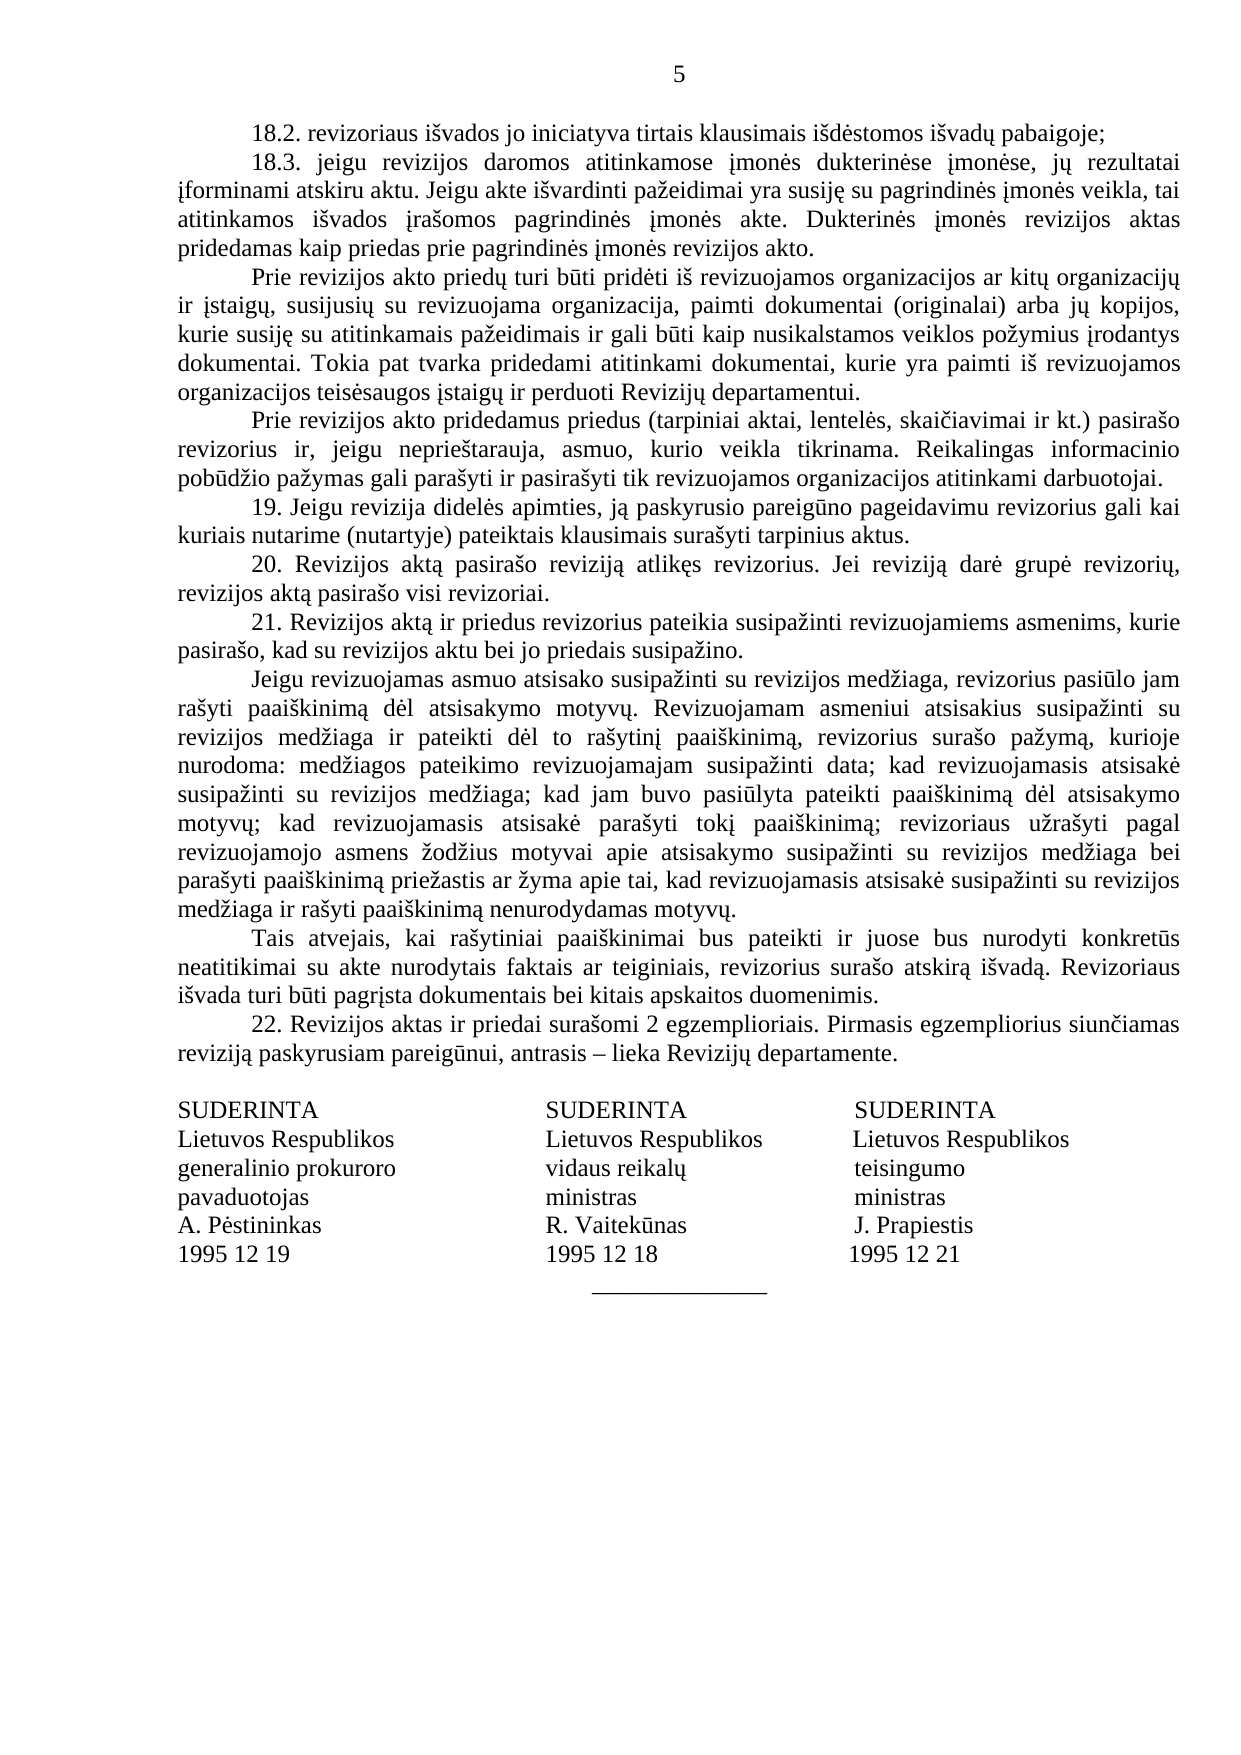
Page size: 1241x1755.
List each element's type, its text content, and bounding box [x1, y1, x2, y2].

text SUDERINTA SUDERINTA SUDERINTA [177, 1096, 1181, 1124]
text Prie revizijos akto pridedamus priedus (tarpiniai aktai, lentelės, skaičiavimai ir kt.) pasirašo revizorius ir, jeigu neprieštarauja, asmuo, kurio veikla tikrinama. Reikalingas informacinio pobūdžio pažymas gali parašyti ir pasirašyti tik revizuojamos organizacijos atitinkami darbuotojai. [177, 406, 1181, 492]
text pavaduotojas ministras ministras [177, 1182, 1181, 1211]
text generalinio prokuroro vidaus reikalų teisingumo [177, 1153, 1181, 1182]
text Tais atvejais, kai rašytiniai paaiškinimai bus pateikti ir juose bus nurodyti konkretūs neatitikimai su akte nurodytais faktais ar teiginiais, revizorius surašo atskirą išvadą. Revizoriaus išvada turi būti pagrįsta dokumentais bei kitais apskaitos duomenimis. [177, 923, 1181, 1009]
text 18.3. jeigu revizijos daromos atitinkamose įmonės dukterinėse įmonėse, jų rezultatai įforminami atskiru aktu. Jeigu akte išvardinti pažeidimai yra susiję su pagrindinės įmonės veikla, tai atitinkamos išvados įrašomos pagrindinės įmonės akte. Dukterinės įmonės revizijos aktas pridedamas kaip priedas prie pagrindinės įmonės revizijos akto. [177, 147, 1181, 262]
text Jeigu revizuojamas asmuo atsisako susipažinti su revizijos medžiaga, revizorius pasiūlo jam rašyti paaiškinimą dėl atsisakymo motyvų. Revizuojamam asmeniui atsisakius susipažinti su revizijos medžiaga ir pateikti dėl to rašytinį paaiškinimą, revizorius surašo pažymą, kurioje nurodoma: medžiagos pateikimo revizuojamajam susipažinti data; kad revizuojamasis atsisakė susipažinti su revizijos medžiaga; kad jam buvo pasiūlyta pateikti paaiškinimą dėl atsisakymo motyvų; kad revizuojamasis atsisakė parašyti tokį paaiškinimą; revizoriaus užrašyti pagal revizuojamojo asmens žodžius motyvai apie atsisakymo susipažinti su revizijos medžiaga bei parašyti paaiškinimą priežastis ar žyma apie tai, kad revizuojamasis atsisakė susipažinti su revizijos medžiaga ir rašyti paaiškinimą nenurodydamas motyvų. [177, 664, 1181, 923]
text A. Pėstininkas R. Vaitekūnas J. Prapiestis [177, 1211, 1181, 1239]
text Prie revizijos akto priedų turi būti pridėti iš revizuojamos organizacijos ar kitų organizacijų ir įstaigų, susijusių su revizuojama organizacija, paimti dokumentai (originalai) arba jų kopijos, kurie susiję su atitinkamais pažeidimais ir gali būti kaip nusikalstamos veiklos požymius įrodantys dokumentai. Tokia pat tvarka pridedami atitinkami dokumentai, kurie yra paimti iš revizuojamos organizacijos teisėsaugos įstaigų ir perduoti Revizijų departamentui. [177, 262, 1181, 406]
text 20. Revizijos aktą pasirašo reviziją atlikęs revizorius. Jei reviziją darė grupė revizorių, revizijos aktą pasirašo visi revizoriai. [177, 549, 1181, 607]
text 19. Jeigu revizija didelės apimties, ją paskyrusio pareigūno pageidavimu revizorius gali kai kuriais nutarime (nutartyje) pateiktais klausimais surašyti tarpinius aktus. [177, 492, 1181, 549]
text 1995 12 19 1995 12 18 1995 12 21 [177, 1239, 1181, 1268]
text Lietuvos Respublikos Lietuvos Respublikos Lietuvos Respublikos [177, 1124, 1181, 1153]
text 18.2. revizoriaus išvados jo iniciatyva tirtais klausimais išdėstomos išvadų pabaigoje; [177, 118, 1181, 147]
text 21. Revizijos aktą ir priedus revizorius pateikia susipažinti revizuojamiems asmenims, kurie pasirašo, kad su revizijos aktu bei jo priedais susipažino. [177, 607, 1181, 664]
text ______________ [177, 1268, 1181, 1297]
text 22. Revizijos aktas ir priedai surašomi 2 egzemplioriais. Pirmasis egzempliorius siunčiamas reviziją paskyrusiam pareigūnui, antrasis – lieka Revizijų departamente. [177, 1009, 1181, 1067]
